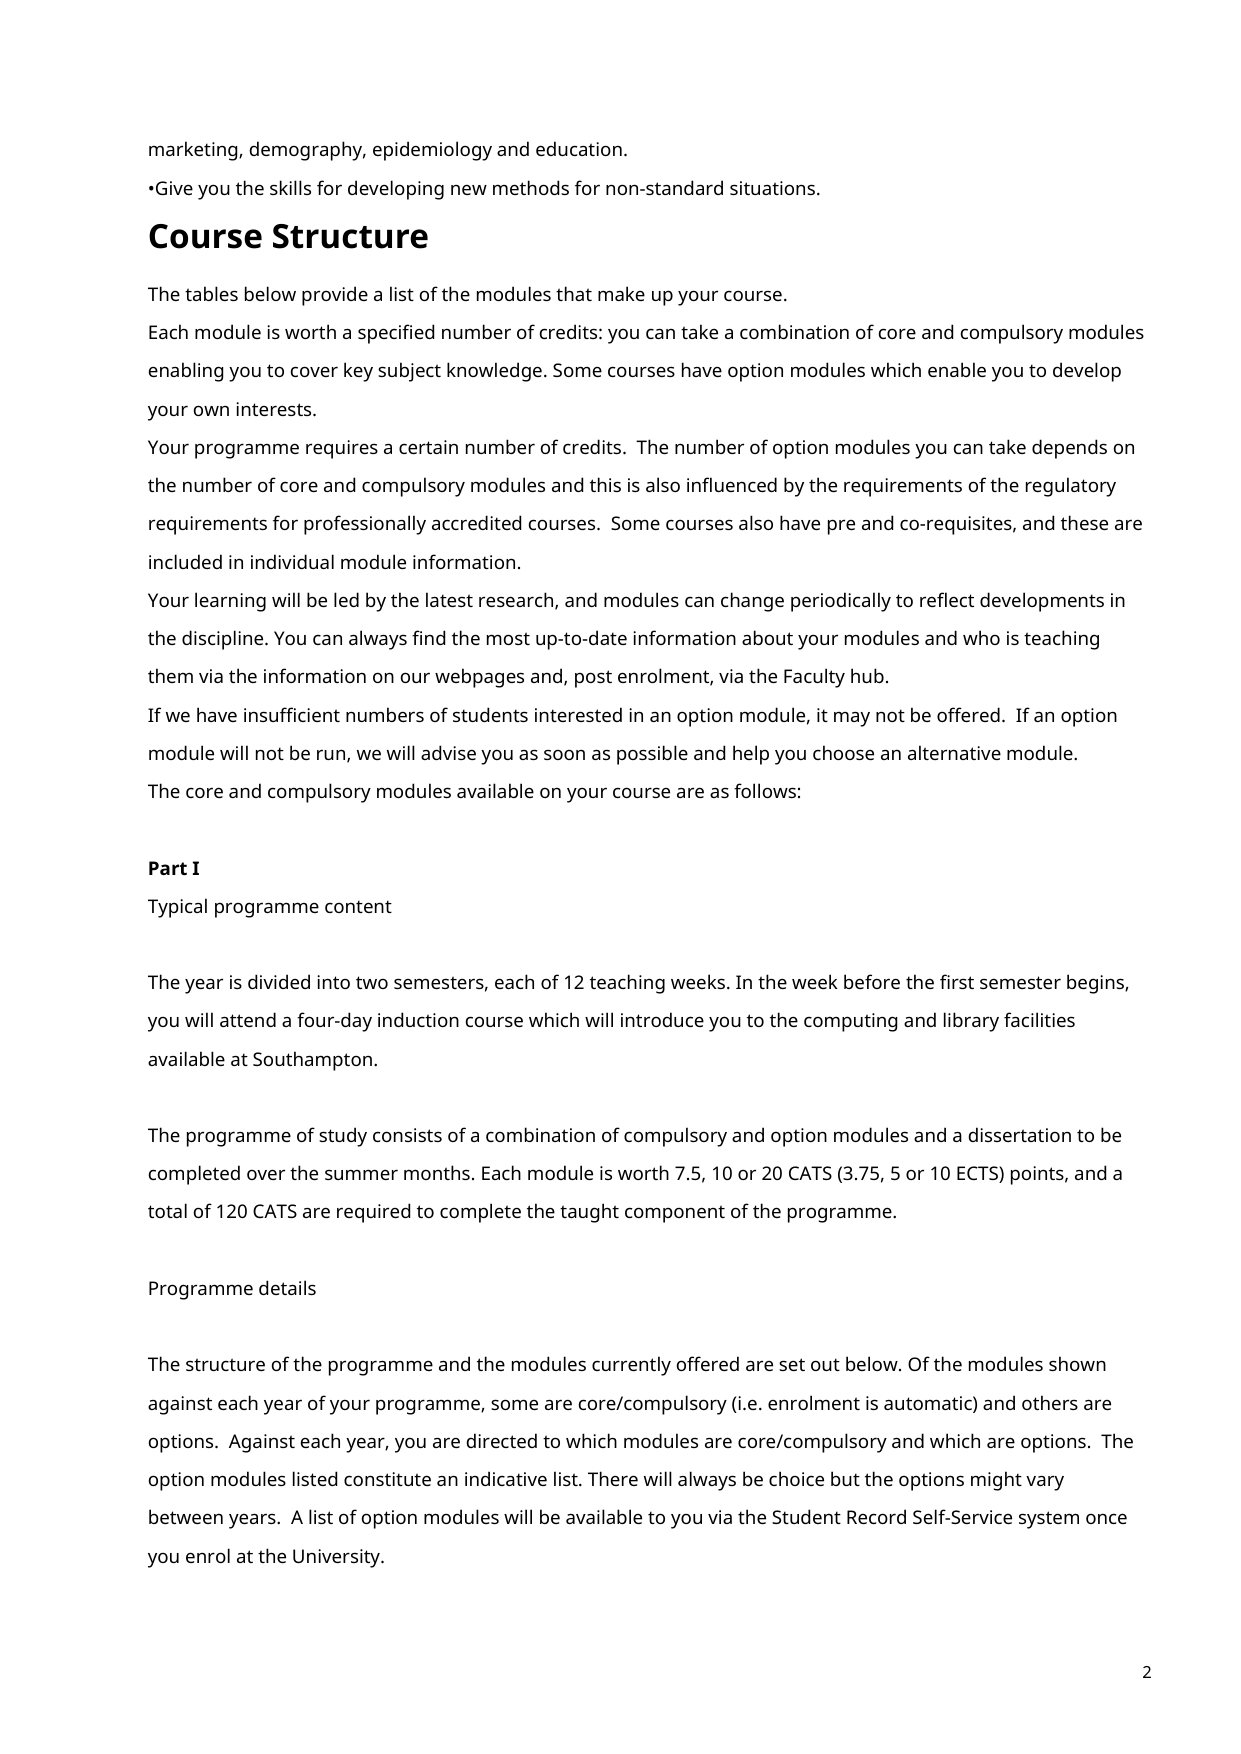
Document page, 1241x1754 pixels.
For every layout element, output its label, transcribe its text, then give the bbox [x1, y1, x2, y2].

subtitle Course Structure [148, 213, 1152, 259]
text Each module is worth a specified number of credits: you can take a combination of core and compulsory modules enabling you to cover key subject knowledge. Some courses have option modules which enable you to develop your own interests. [148, 319, 1152, 422]
text Your learning will be led by the latest research, and modules can change periodically to reflect developments in the discipline. You can always find the most up-to-date information about your modules and who is teaching them via the information on our webpages and, post enrolment, via the Faculty hub. [148, 587, 1152, 689]
text Your programme requires a certain number of credits. The number of option modules you can take depends on the number of core and compulsory modules and this is also influenced by the requirements of the regulatory requirements for professionally accredited courses. Some courses also have pre and co-requisites, and these are included in individual module information. [148, 434, 1152, 574]
text marketing, demography, epidemiology and education. •Give you the skills for developing new methods for non-standard situations. [148, 137, 1152, 201]
text The core and compulsory modules available on your course are as follows: [148, 778, 1152, 804]
text If we have insufficient numbers of students interested in an option module, it may not be offered. If an option module will not be run, we will advise you as soon as possible and help you choose an alternative module. [148, 702, 1152, 766]
text The tables below provide a list of the modules that make up your course. [148, 281, 1152, 307]
table_header Part I Typical programme content The year is divided into two semesters, each of 12 teaching weeks. In the week before the first semester begins, you will attend a four-day induction course which will introduce you to the computing and library facilities available at Southampton. The programme of study consists of a combination of compulsory and option modules and a dissertation to be completed over the summer months. Each module is worth 7.5, 10 or 20 CATS (3.75, 5 or 10 ECTS) points, and a total of 120 CATS are required to complete the taught component of the programme. Programme details The structure of the programme and the modules currently offered are set out below. Of the modules shown against each year of your programme, some are core/compulsory (i.e. enrolment is automatic) and others are options. Against each year, you are directed to which modules are core/compulsory and which are options. The option modules listed constitute an indicative list. There will always be choice but the options might vary between years. A list of option modules will be available to you via the Student Record Self-Service system once you enrol at the University. [136, 817, 1152, 1607]
